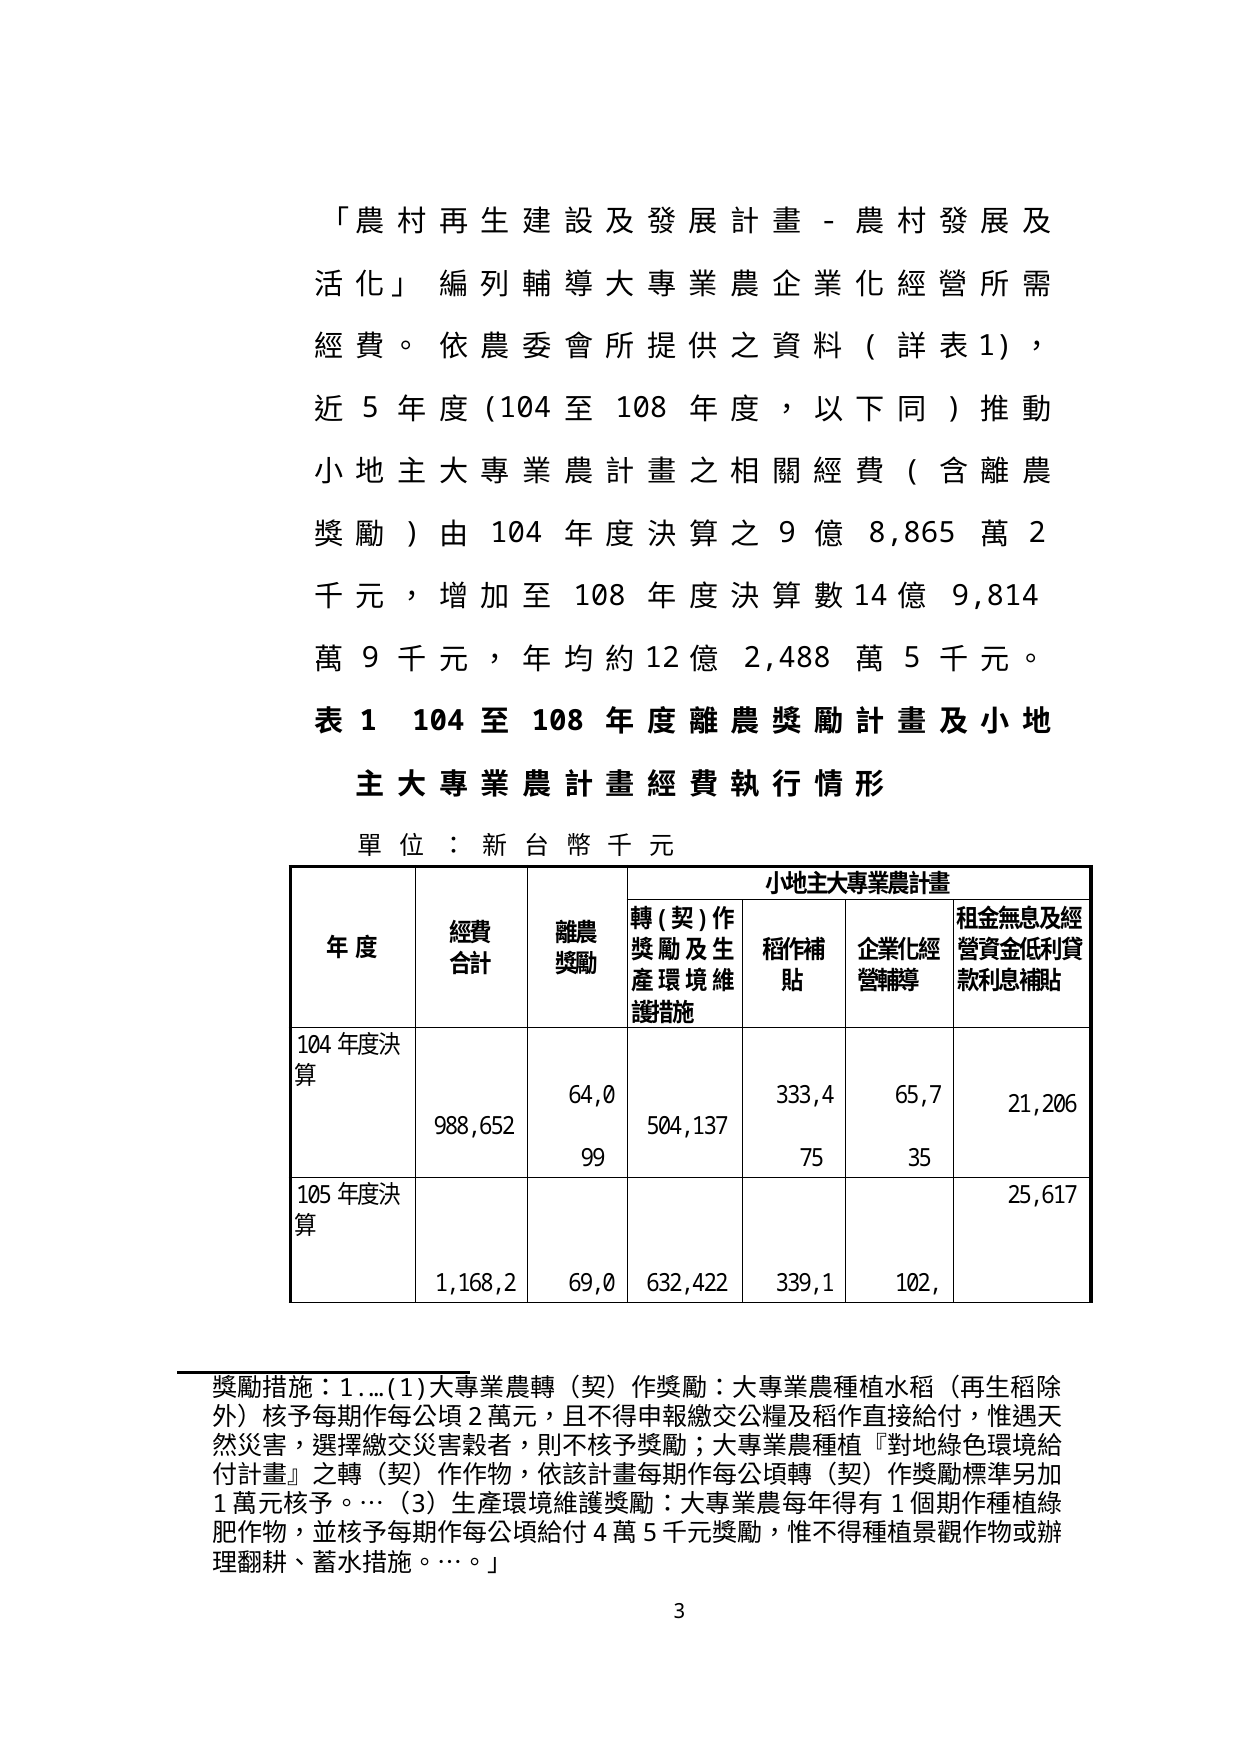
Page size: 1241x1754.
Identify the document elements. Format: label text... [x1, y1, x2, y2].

table_cell 104年度決算 [292, 1028, 415, 1177]
table_header 離農 獎勵 [528, 868, 627, 1027]
table_cell 102, [846, 1178, 953, 1302]
table_cell 632,422 [628, 1178, 742, 1302]
table_cell 1,168,2 [416, 1178, 527, 1302]
text 表1 104至108年度離農獎勵計畫及小地主大專業農計畫經費執行情形 單位：新台幣千元 [272, 677, 1058, 865]
table_header 經費 合計 [416, 868, 527, 1027]
table_cell 65,735 [846, 1028, 953, 1177]
table_cell 504,137 [628, 1028, 742, 1177]
table_header 年 度 [292, 868, 415, 1027]
table_cell 租金無息及經營資金低利貸款利息補貼 [954, 900, 1089, 1027]
table_cell 64,099 [528, 1028, 627, 1177]
table_cell 稻作補貼 [743, 900, 845, 1027]
table_cell 988,652 [416, 1028, 527, 1177]
table_cell 339,1 [743, 1178, 845, 1302]
text 獎勵措施：1.…(1)大專業農轉（契）作獎勵：大專業農種植水稻（再生稻除外）核予每期作每公頃2萬元，且不得申報繳交公糧及稻作直接給付，惟遇天然災害，選擇繳交災害穀者，則不核予獎勵；大專業農種植『對地綠色環境給付計畫』之轉（契）作作物，依該計畫每期作每公頃轉（契）作獎勵標準另加1萬元核予。…（3）生產環境維護獎勵：大專業農每年得有1個期作種植綠肥作物，並核予每期作每公頃給付4萬5千元獎勵，惟不得種植景觀作物或辦理翻耕、蓄水措施。…。」 [203, 1373, 1063, 1577]
table_cell 21,206 [954, 1028, 1089, 1177]
text 「農村再生建設及發展計畫-農村發展及活化」編列輔導大專業農企業化經營所需經費。依農委會所提供之資料(詳表1)，近5年度(104至108年度，以下同)推動小地主大專業農計畫之相關經費(含離農獎勵)由104年度決算之9億8,865萬2千元，增加至108年度決算數14億9,814萬9千元，年均約12億2,488萬5千元。 [271, 177, 1058, 677]
table_cell 105年度決算 [292, 1178, 415, 1302]
table_cell 25,617 [954, 1178, 1089, 1302]
table_cell 轉(契)作獎勵及生產環境維護措施 [628, 900, 742, 1027]
table_cell 69,0 [528, 1178, 627, 1302]
table_cell 333,475 [743, 1028, 845, 1177]
table_header 小地主大專業農計畫 [628, 868, 1089, 899]
table_cell 企業化經營輔導 [846, 900, 953, 1027]
